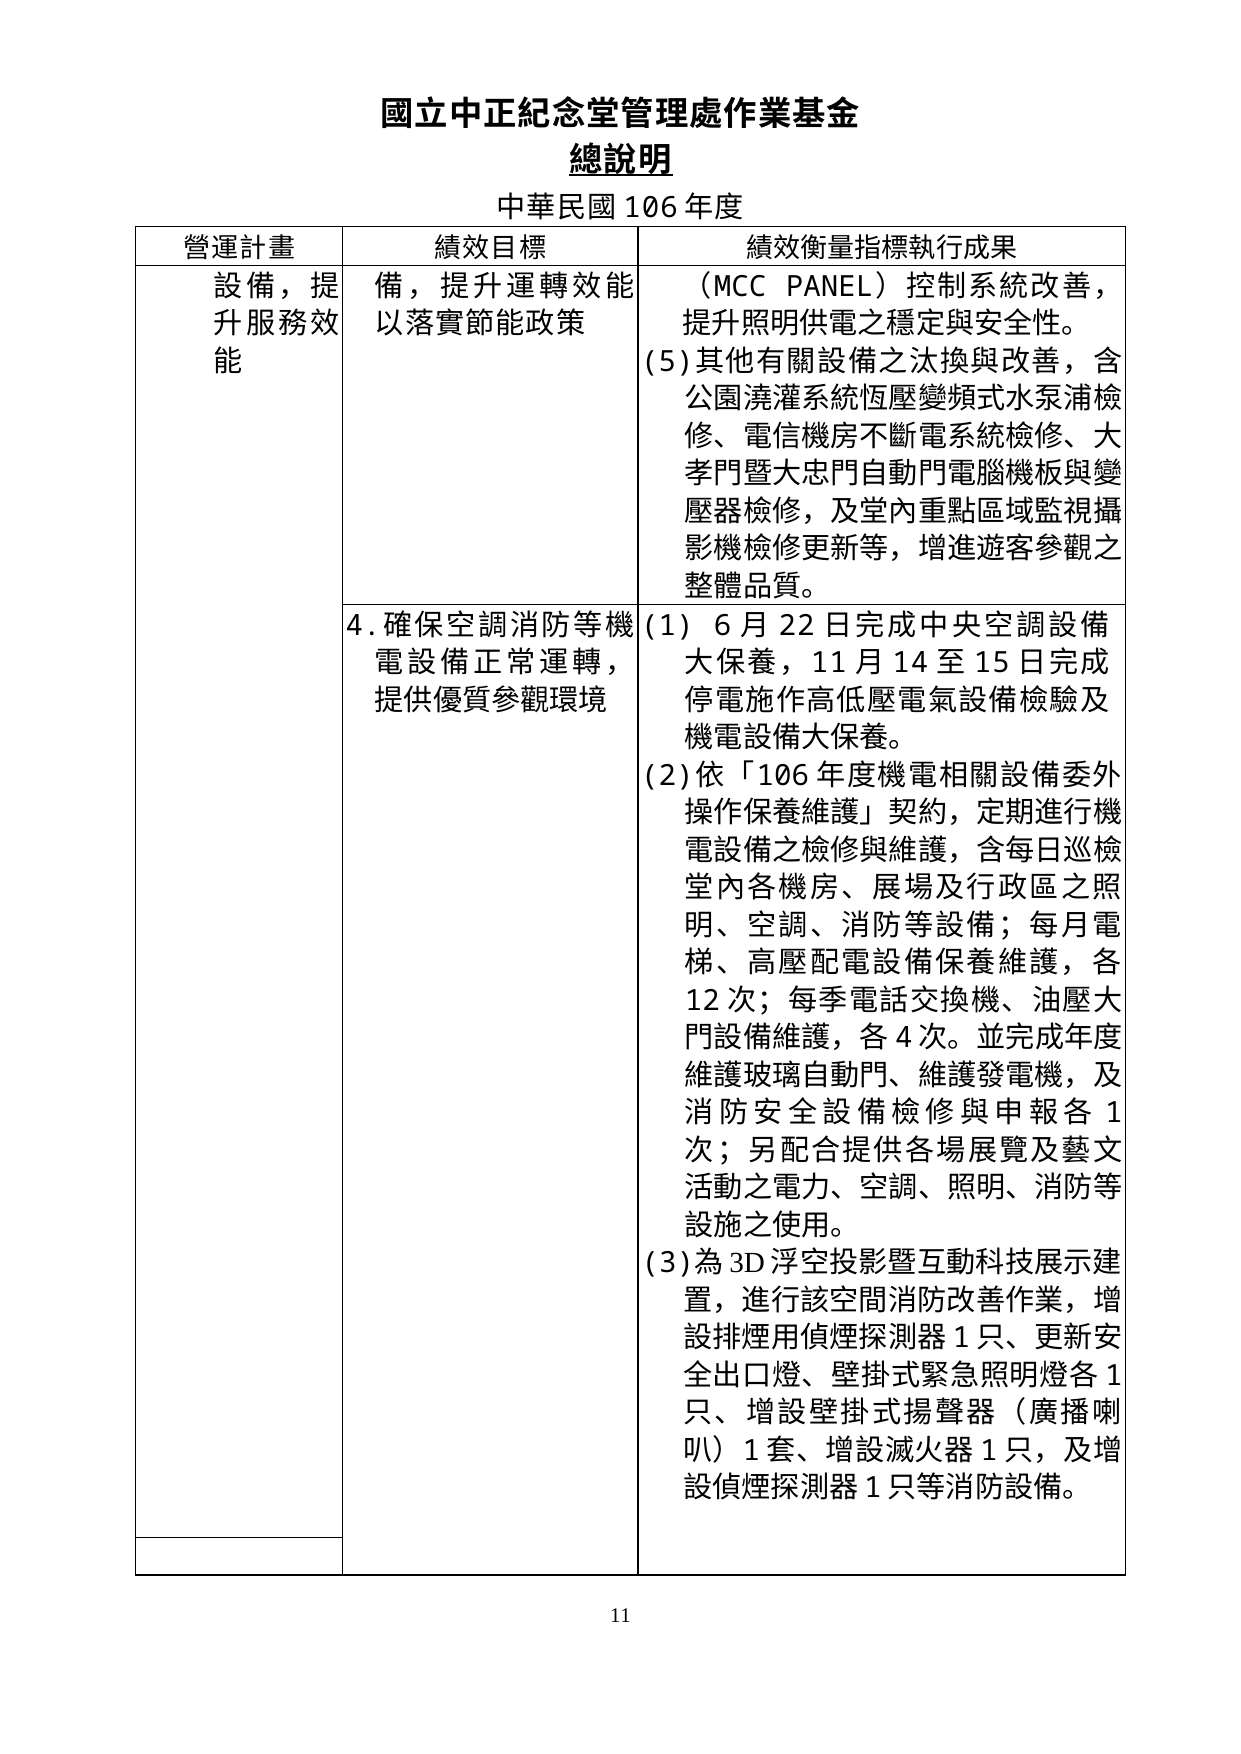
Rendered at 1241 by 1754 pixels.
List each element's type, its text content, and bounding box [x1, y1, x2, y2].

table_cell 改善場館設備，提升服務效能 [136, 266, 342, 1536]
table_header 營運計畫 [136, 227, 342, 265]
table_cell 4.確保空調消防等機電設備正常運轉，提供優質參觀環境 [343, 605, 637, 1574]
table_header 績效衡量指標執行成果 [639, 227, 1125, 265]
table_cell （MCC PANEL）控制系統改善，提升照明供電之穩定與安全性。 (5)其他有關設備之汰換與改善，含公園澆灌系統恆壓變頻式水泵浦檢修、電信機房不斷電系統檢修、大孝門暨大忠門自動門電腦機板與變壓器檢修，及堂內重點區域監視攝影機檢修更新等，增進遊客參觀之整體品質。 [639, 266, 1125, 604]
table_cell [136, 1538, 342, 1574]
table_header 績效目標 [343, 227, 637, 265]
table_cell (1) 6月22日完成中央空調設備大保養，11月14至15日完成停電施作高低壓電氣設備檢驗及機電設備大保養。 (2)依「106年度機電相關設備委外操作保養維護」契約，定期進行機電設備之檢修與維護，含每日巡檢堂內各機房、展場及行政區之照明、空調、消防等設備；每月電梯、高壓配電設備保養維護，各12次；每季電話交換機、油壓大門設備維護，各4次。並完成年度維護玻璃自動門、維護發電機，及消防安全設備檢修與申報各1次；另配合提供各場展覽及藝文活動之電力、空調、照明、消防等設施之使用。 (3)為3D浮空投影暨互動科技展示建置，進行該空間消防改善作業，增設排煙用偵煙探測器1只、更新安全出口燈、壁掛式緊急照明燈各1只、增設壁掛式揚聲器（廣播喇叭）1套、增設滅火器1只，及增設偵煙探測器1只等消防設備。 [639, 605, 1125, 1574]
table_cell 備，提升運轉效能以落實節能政策 [343, 266, 637, 604]
